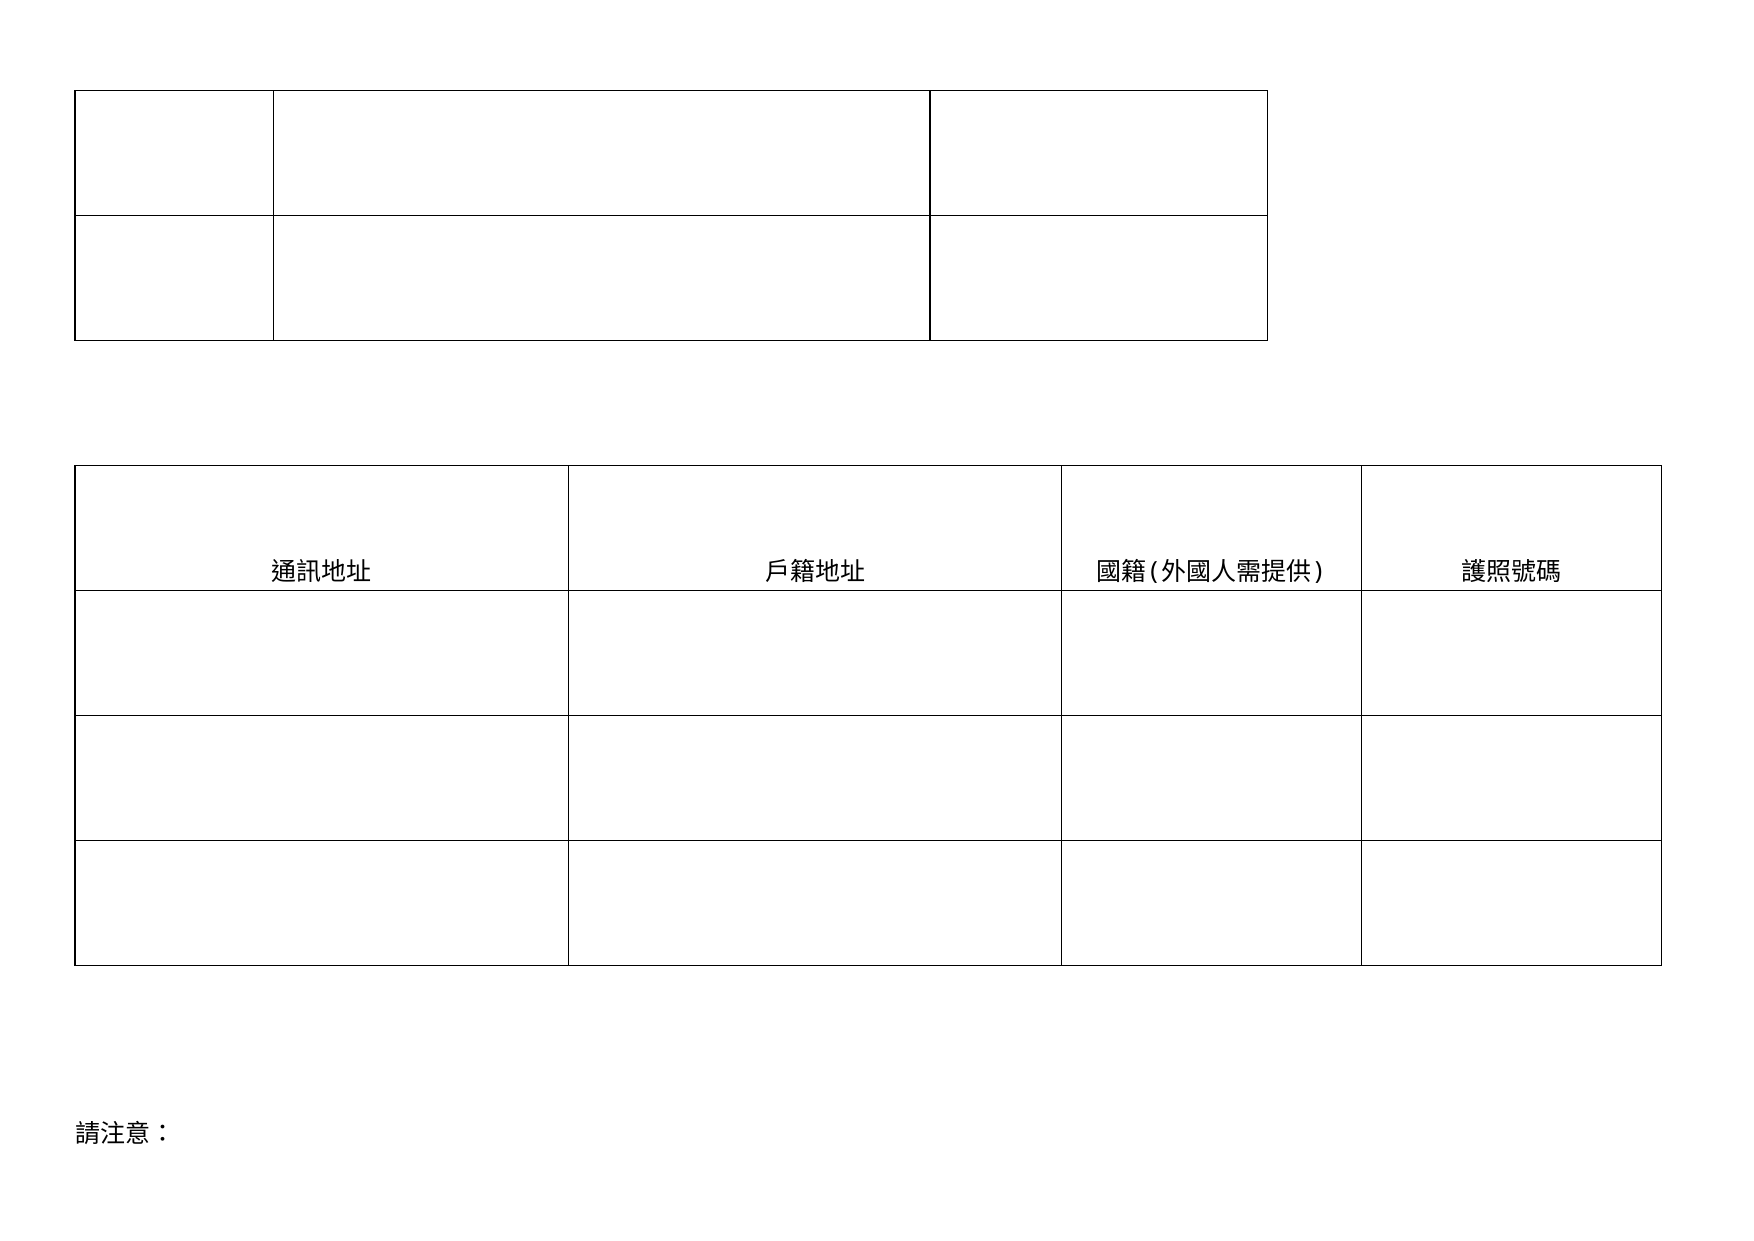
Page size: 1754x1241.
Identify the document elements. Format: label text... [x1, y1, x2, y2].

text 請注意： [75, 1090, 1679, 1153]
table_header 戶籍地址 [569, 466, 1061, 590]
table_cell [1362, 841, 1661, 965]
table_cell [1062, 716, 1361, 840]
table_header 通訊地址 [76, 466, 568, 590]
table_cell [1362, 591, 1661, 715]
table_header 國籍(外國人需提供) [1062, 466, 1361, 590]
table_cell [76, 91, 273, 215]
table_cell [569, 591, 1061, 715]
table_cell [931, 91, 1267, 215]
table_header 護照號碼 [1362, 466, 1661, 590]
table_cell [1362, 716, 1661, 840]
table_cell [76, 216, 273, 340]
table_cell [76, 591, 568, 715]
table_cell [274, 91, 929, 215]
table_cell [931, 216, 1267, 340]
table_cell [569, 716, 1061, 840]
table_cell [76, 841, 568, 965]
table_cell [1062, 591, 1361, 715]
table_cell [1062, 841, 1361, 965]
table_cell [274, 216, 929, 340]
table_cell [569, 841, 1061, 965]
table_cell [76, 716, 568, 840]
